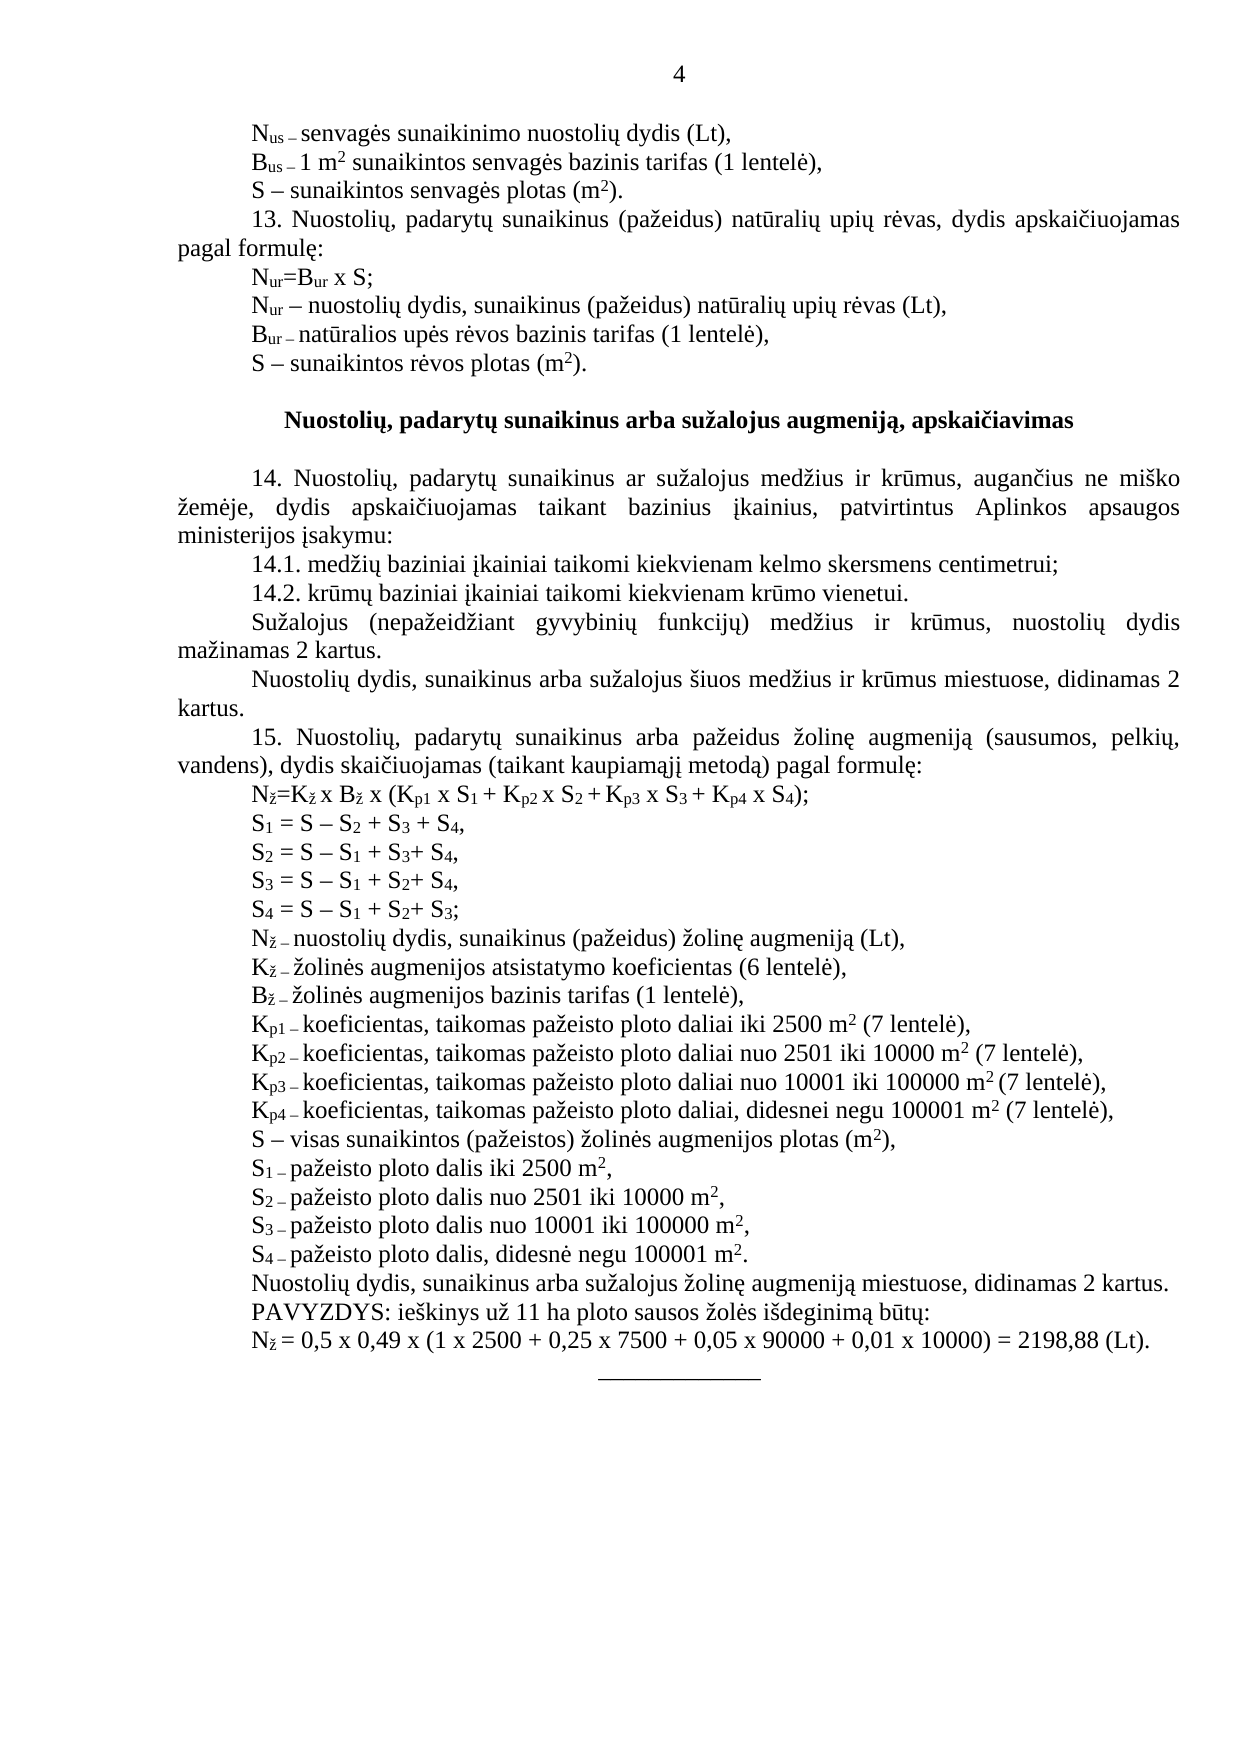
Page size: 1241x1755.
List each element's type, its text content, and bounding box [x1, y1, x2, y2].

text 14.2. krūmų baziniai įkainiai taikomi kiekvienam krūmo vienetui. [177, 578, 1181, 607]
text Nus – senvagės sunaikinimo nuostolių dydis (Lt), [177, 118, 1181, 147]
text 14. Nuostolių, padarytų sunaikinus ar sužalojus medžius ir krūmus, augančius ne miško žemėje, dydis apskaičiuojamas taikant bazinius įkainius, patvirtintus Aplinkos apsaugos ministerijos įsakymu: [177, 463, 1181, 549]
text Kp3 – koeficientas, taikomas pažeisto ploto daliai nuo 10001 iki 100000 m2 (7 lentelė), [177, 1067, 1181, 1096]
text Nž = 0,5 x 0,49 x (1 x 2500 + 0,25 x 7500 + 0,05 x 90000 + 0,01 x 10000) = 2198,88 (Lt). [177, 1326, 1181, 1354]
text 14.1. medžių baziniai įkainiai taikomi kiekvienam kelmo skersmens centimetrui; [177, 549, 1181, 578]
text S – sunaikintos rėvos plotas (m2). [177, 348, 1181, 377]
text S3 = S – S1 + S2+ S4, [177, 866, 1181, 894]
text Nž=Kž x Bž x (Kp1 x S1 + Kp2 x S2 + Kp3 x S3 + Kp4 x S4); [177, 779, 1181, 808]
text Kp2 – koeficientas, taikomas pažeisto ploto daliai nuo 2501 iki 10000 m2 (7 lentelė), [177, 1038, 1181, 1067]
text Nuostolių dydis, sunaikinus arba sužalojus šiuos medžius ir krūmus miestuose, didinamas 2 kartus. [177, 664, 1181, 722]
text Kp1 – koeficientas, taikomas pažeisto ploto daliai iki 2500 m2 (7 lentelė), [177, 1009, 1181, 1038]
text S1 – pažeisto ploto dalis iki 2500 m2, [177, 1153, 1181, 1182]
text 15. Nuostolių, padarytų sunaikinus arba pažeidus žolinę augmeniją (sausumos, pelkių, vandens), dydis skaičiuojamas (taikant kaupiamąjį metodą) pagal formulę: [177, 722, 1181, 779]
text S4 = S – S1 + S2+ S3; [177, 894, 1181, 923]
text S2 – pažeisto ploto dalis nuo 2501 iki 10000 m2, [177, 1182, 1181, 1211]
text S4 – pažeisto ploto dalis, didesnė negu 100001 m2. [177, 1239, 1181, 1268]
text S – visas sunaikintos (pažeistos) žolinės augmenijos plotas (m2), [177, 1124, 1181, 1153]
text Kž – žolinės augmenijos atsistatymo koeficientas (6 lentelė), [177, 952, 1181, 981]
text Bur – natūralios upės rėvos bazinis tarifas (1 lentelė), [177, 319, 1181, 348]
text Kp4 – koeficientas, taikomas pažeisto ploto daliai, didesnei negu 100001 m2 (7 lentelė), [177, 1096, 1181, 1124]
text S – sunaikintos senvagės plotas (m2). [177, 176, 1181, 204]
text Nur – nuostolių dydis, sunaikinus (pažeidus) natūralių upių rėvas (Lt), [177, 291, 1181, 319]
text Bž – žolinės augmenijos bazinis tarifas (1 lentelė), [177, 981, 1181, 1009]
text S1 = S – S2 + S3 + S4, [177, 808, 1181, 837]
text Nuostolių dydis, sunaikinus arba sužalojus žolinę augmeniją miestuose, didinamas 2 kartus. [177, 1268, 1181, 1297]
text Nur=Bur x S; [177, 262, 1181, 291]
text _____________ [177, 1354, 1181, 1383]
text S2 = S – S1 + S3+ S4, [177, 837, 1181, 866]
text Bus – 1 m2 sunaikintos senvagės bazinis tarifas (1 lentelė), [177, 147, 1181, 176]
text Nž – nuostolių dydis, sunaikinus (pažeidus) žolinę augmeniją (Lt), [177, 923, 1181, 952]
text S3 – pažeisto ploto dalis nuo 10001 iki 100000 m2, [177, 1211, 1181, 1239]
text 13. Nuostolių, padarytų sunaikinus (pažeidus) natūralių upių rėvas, dydis apskaičiuojamas pagal formulę: [177, 204, 1181, 262]
text Nuostolių, padarytų sunaikinus arba sužalojus augmeniją, apskaičiavimas [177, 406, 1181, 434]
text Sužalojus (nepažeidžiant gyvybinių funkcijų) medžius ir krūmus, nuostolių dydis mažinamas 2 kartus. [177, 607, 1181, 664]
text PAVYZDYS: ieškinys už 11 ha ploto sausos žolės išdeginimą būtų: [177, 1297, 1181, 1326]
